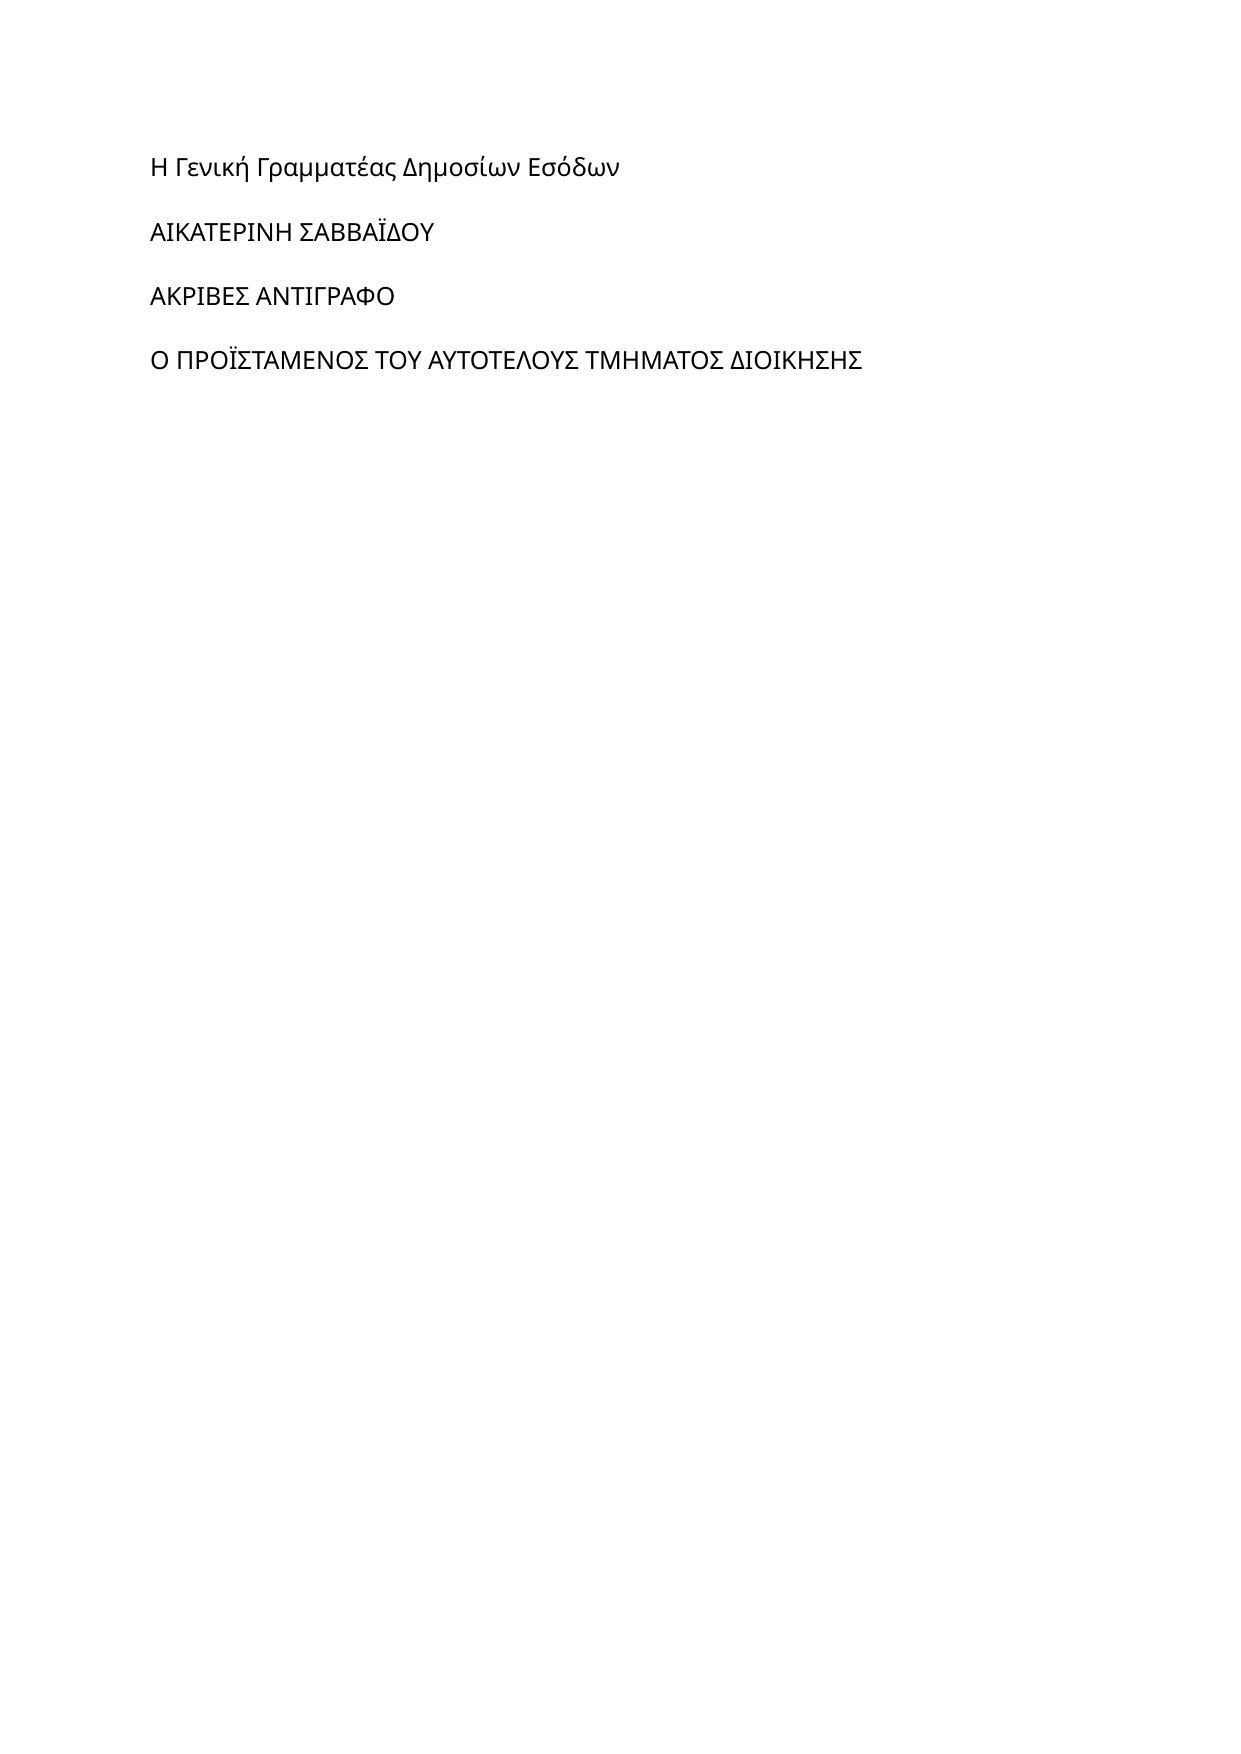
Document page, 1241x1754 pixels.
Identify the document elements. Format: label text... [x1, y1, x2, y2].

text ΑΚΡΙΒΕΣ ΑΝΤΙΓΡΑΦΟ [150, 278, 1090, 312]
text ΑΙΚΑΤΕΡΙΝΗ ΣΑΒΒΑΪΔΟΥ [150, 214, 1090, 248]
text Η Γενική Γραμματέας Δημοσίων Εσόδων [150, 150, 1090, 184]
text O ΠΡΟΪΣΤΑΜΕΝΟΣ ΤΟΥ ΑΥΤΟΤΕΛΟΥΣ ΤΜΗΜΑΤΟΣ ΔΙΟΙΚΗΣΗΣ [150, 342, 1090, 377]
